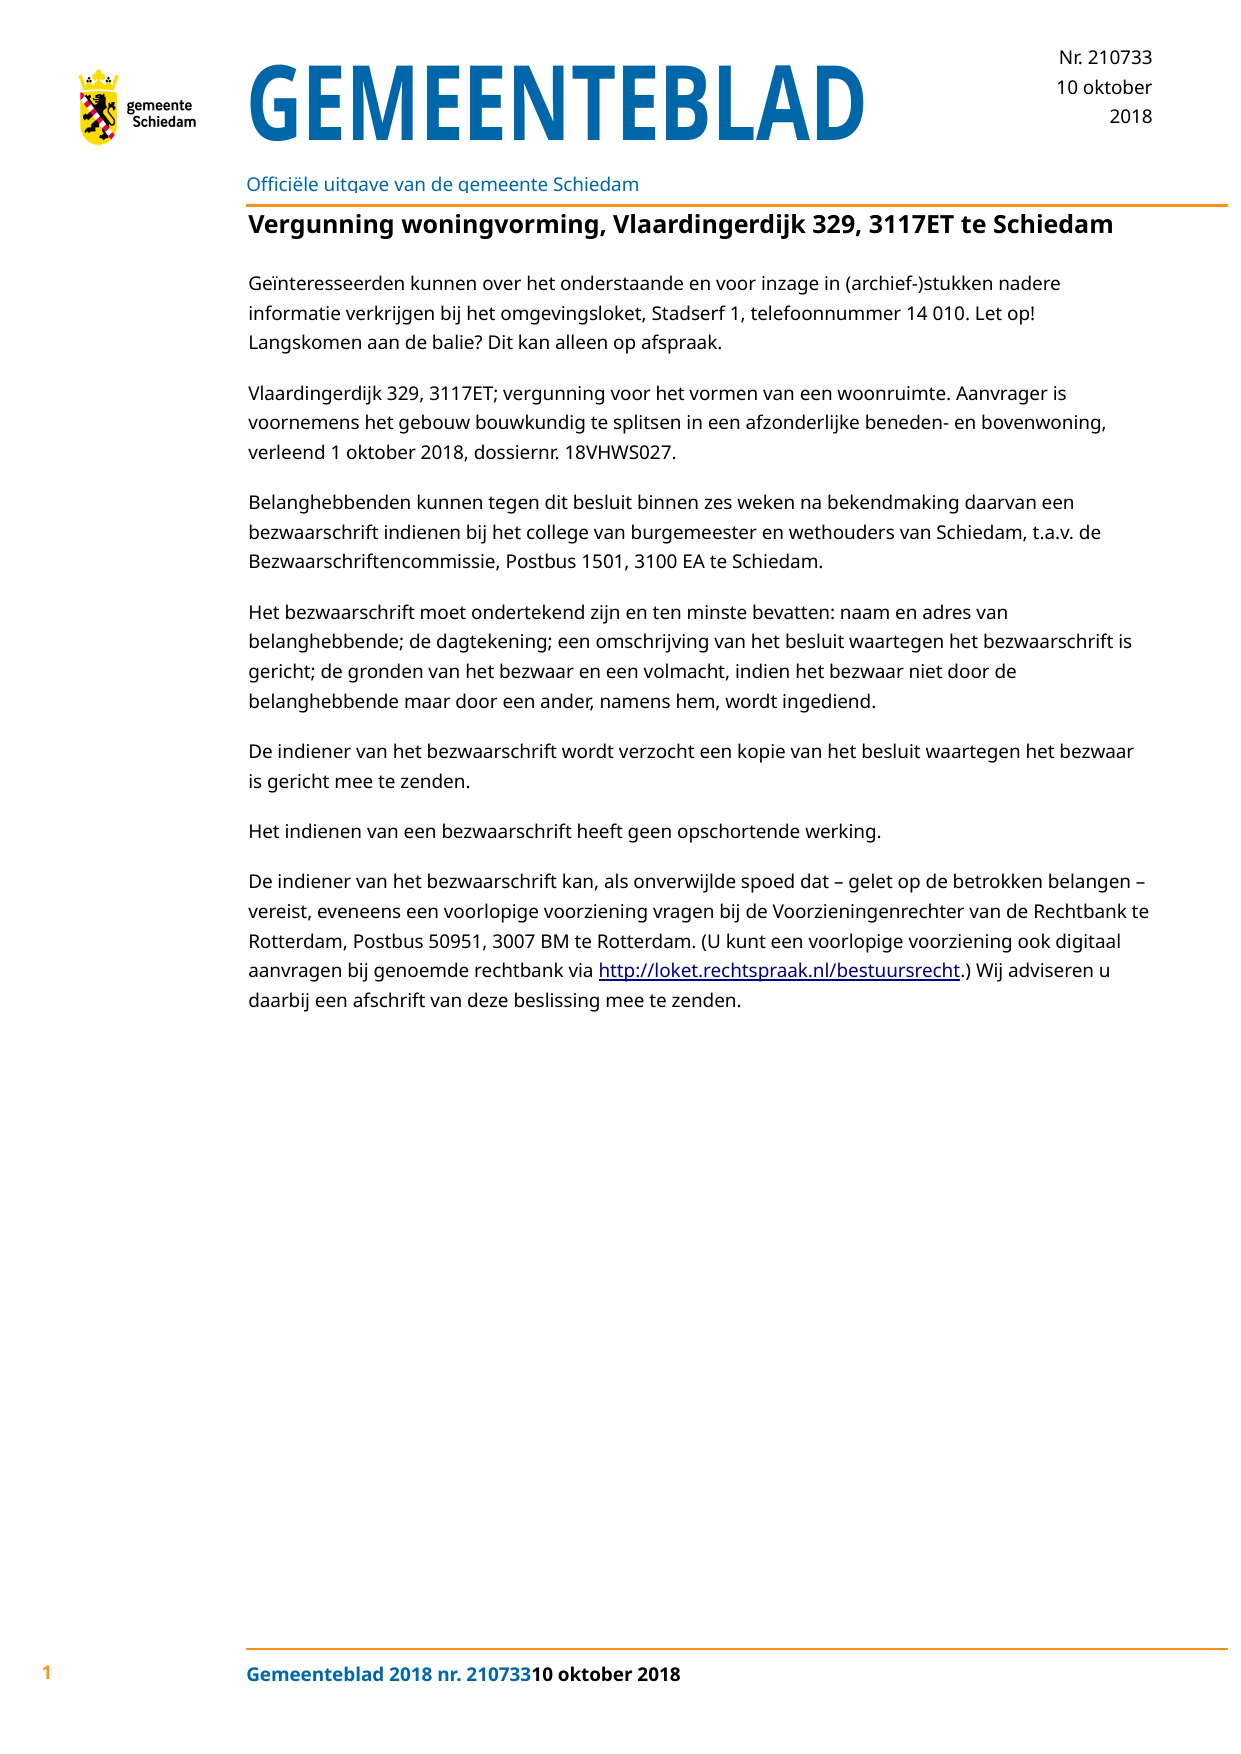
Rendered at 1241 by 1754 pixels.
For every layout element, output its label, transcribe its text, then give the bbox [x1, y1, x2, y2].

text Geïnteresseerden kunnen over het onderstaande en voor inzage in (archief-)stukken nadere informatie verkrijgen bij het omgevingsloket, Stadserf 1, telefoonnummer 14 010. Let op! Langskomen aan de balie? Dit kan alleen op afspraak. [248, 270, 1152, 355]
text De indiener van het bezwaarschrift kan, als onverwijlde spoed dat – gelet op de betrokken belangen – vereist, eveneens een voorlopige voorziening vragen bij de Voorzieningenrechter van de Rechtbank te Rotterdam, Postbus 50951, 3007 BM te Rotterdam. (U kunt een voorlopige voorziening ook digitaal aanvragen bij genoemde rechtbank via http://loket.rechtspraak.nl/bestuursrecht.) Wij adviseren u daarbij een afschrift van deze beslissing mee te zenden. [248, 869, 1152, 1013]
text Vlaardingerdijk 329, 3117ET; vergunning voor het vormen van een woonruimte. Aanvrager is voornemens het gebouw bouwkundig te splitsen in een afzonderlijke beneden- en bovenwoning, verleend 1 oktober 2018, dossiernr. 18VHWS027. [248, 380, 1152, 465]
text Vergunning woningvorming, Vlaardingerdijk 329, 3117ET te Schiedam [248, 207, 1152, 241]
text Het bezwaarschrift moet ondertekend zijn en ten minste bevatten: naam en adres van belanghebbende; de dagtekening; een omschrijving van het besluit waartegen het bezwaarschrift is gericht; de gronden van het bezwaar en een volmacht, indien het bezwaar niet door de belanghebbende maar door een ander, namens hem, wordt ingediend. [248, 599, 1152, 713]
text Belanghebbenden kunnen tegen dit besluit binnen zes weken na bekendmaking daarvan een bezwaarschrift indienen bij het college van burgemeester en wethouders van Schiedam, t.a.v. de Bezwaarschriftencommissie, Postbus 1501, 3100 EA te Schiedam. [248, 489, 1152, 574]
text De indiener van het bezwaarschrift wordt verzocht een kopie van het besluit waartegen het bezwaar is gericht mee te zenden. [248, 738, 1152, 793]
text Het indienen van een bezwaarschrift heeft geen opschortende werking. [248, 818, 1152, 844]
picture [41, 47, 231, 172]
